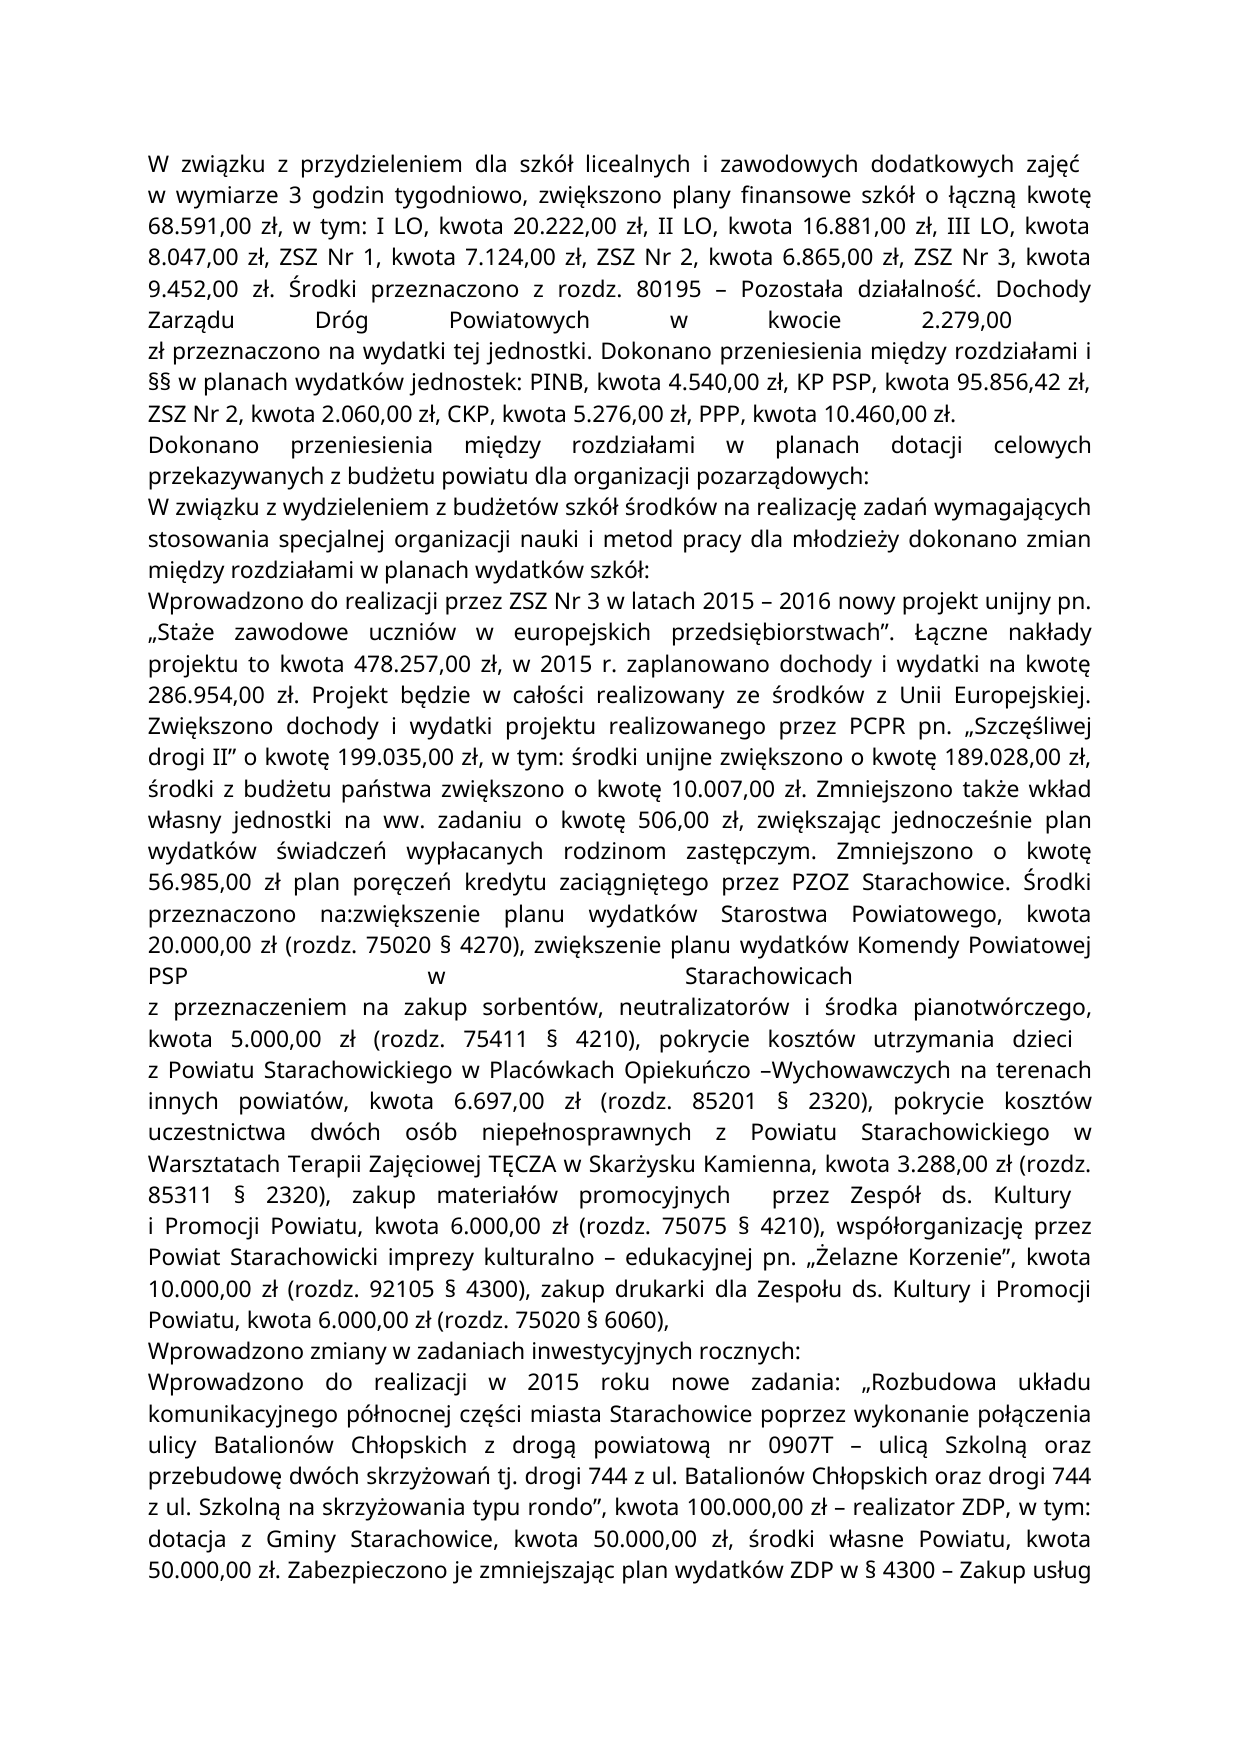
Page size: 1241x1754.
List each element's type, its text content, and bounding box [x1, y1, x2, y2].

text Dokonano przeniesienia między rozdziałami w planach dotacji celowych przekazywanych z budżetu powiatu dla organizacji pozarządowych: [148, 429, 1093, 491]
text Wprowadzono zmiany w zadaniach inwestycyjnych rocznych: [148, 1335, 1093, 1366]
text W związku z przydzieleniem dla szkół licealnych i zawodowych dodatkowych zajęć w wymiarze 3 godzin tygodniowo, zwiększono plany finansowe szkół o łączną kwotę 68.591,00 zł, w tym: I LO, kwota 20.222,00 zł, II LO, kwota 16.881,00 zł, III LO, kwota 8.047,00 zł, ZSZ Nr 1, kwota 7.124,00 zł, ZSZ Nr 2, kwota 6.865,00 zł, ZSZ Nr 3, kwota 9.452,00 zł. Środki przeznaczono z rozdz. 80195 – Pozostała działalność. Dochody Zarządu Dróg Powiatowych w kwocie 2.279,00 zł przeznaczono na wydatki tej jednostki. Dokonano przeniesienia między rozdziałami i §§ w planach wydatków jednostek: PINB, kwota 4.540,00 zł, KP PSP, kwota 95.856,42 zł, ZSZ Nr 2, kwota 2.060,00 zł, CKP, kwota 5.276,00 zł, PPP, kwota 10.460,00 zł. [148, 148, 1093, 429]
text Wprowadzono do realizacji w 2015 roku nowe zadania: „Rozbudowa układu komunikacyjnego północnej części miasta Starachowice poprzez wykonanie połączenia ulicy Batalionów Chłopskich z drogą powiatową nr 0907T – ulicą Szkolną oraz przebudowę dwóch skrzyżowań tj. drogi 744 z ul. Batalionów Chłopskich oraz drogi 744 z ul. Szkolną na skrzyżowania typu rondo”, kwota 100.000,00 zł – realizator ZDP, w tym: dotacja z Gminy Starachowice, kwota 50.000,00 zł, środki własne Powiatu, kwota 50.000,00 zł. Zabezpieczono je zmniejszając plan wydatków ZDP w § 4300 – Zakup usług [148, 1366, 1093, 1585]
text W związku z wydzieleniem z budżetów szkół środków na realizację zadań wymagających stosowania specjalnej organizacji nauki i metod pracy dla młodzieży dokonano zmian między rozdziałami w planach wydatków szkół: [148, 491, 1093, 585]
text Wprowadzono do realizacji przez ZSZ Nr 3 w latach 2015 – 2016 nowy projekt unijny pn. „Staże zawodowe uczniów w europejskich przedsiębiorstwach”. Łączne nakłady projektu to kwota 478.257,00 zł, w 2015 r. zaplanowano dochody i wydatki na kwotę 286.954,00 zł. Projekt będzie w całości realizowany ze środków z Unii Europejskiej. Zwiększono dochody i wydatki projektu realizowanego przez PCPR pn. „Szczęśliwej drogi II” o kwotę 199.035,00 zł, w tym: środki unijne zwiększono o kwotę 189.028,00 zł, środki z budżetu państwa zwiększono o kwotę 10.007,00 zł. Zmniejszono także wkład własny jednostki na ww. zadaniu o kwotę 506,00 zł, zwiększając jednocześnie plan wydatków świadczeń wypłacanych rodzinom zastępczym. Zmniejszono o kwotę 56.985,00 zł plan poręczeń kredytu zaciągniętego przez PZOZ Starachowice. Środki przeznaczono na:zwiększenie planu wydatków Starostwa Powiatowego, kwota 20.000,00 zł (rozdz. 75020 § 4270), zwiększenie planu wydatków Komendy Powiatowej PSP w Starachowicach z przeznaczeniem na zakup sorbentów, neutralizatorów i środka pianotwórczego, kwota 5.000,00 zł (rozdz. 75411 § 4210), pokrycie kosztów utrzymania dzieci z Powiatu Starachowickiego w Placówkach Opiekuńczo –Wychowawczych na terenach innych powiatów, kwota 6.697,00 zł (rozdz. 85201 § 2320), pokrycie kosztów uczestnictwa dwóch osób niepełnosprawnych z Powiatu Starachowickiego w Warsztatach Terapii Zajęciowej TĘCZA w Skarżysku Kamienna, kwota 3.288,00 zł (rozdz. 85311 § 2320), zakup materiałów promocyjnych przez Zespół ds. Kultury i Promocji Powiatu, kwota 6.000,00 zł (rozdz. 75075 § 4210), współorganizację przez Powiat Starachowicki imprezy kulturalno – edukacyjnej pn. „Żelazne Korzenie”, kwota 10.000,00 zł (rozdz. 92105 § 4300), zakup drukarki dla Zespołu ds. Kultury i Promocji Powiatu, kwota 6.000,00 zł (rozdz. 75020 § 6060), [148, 585, 1093, 1335]
